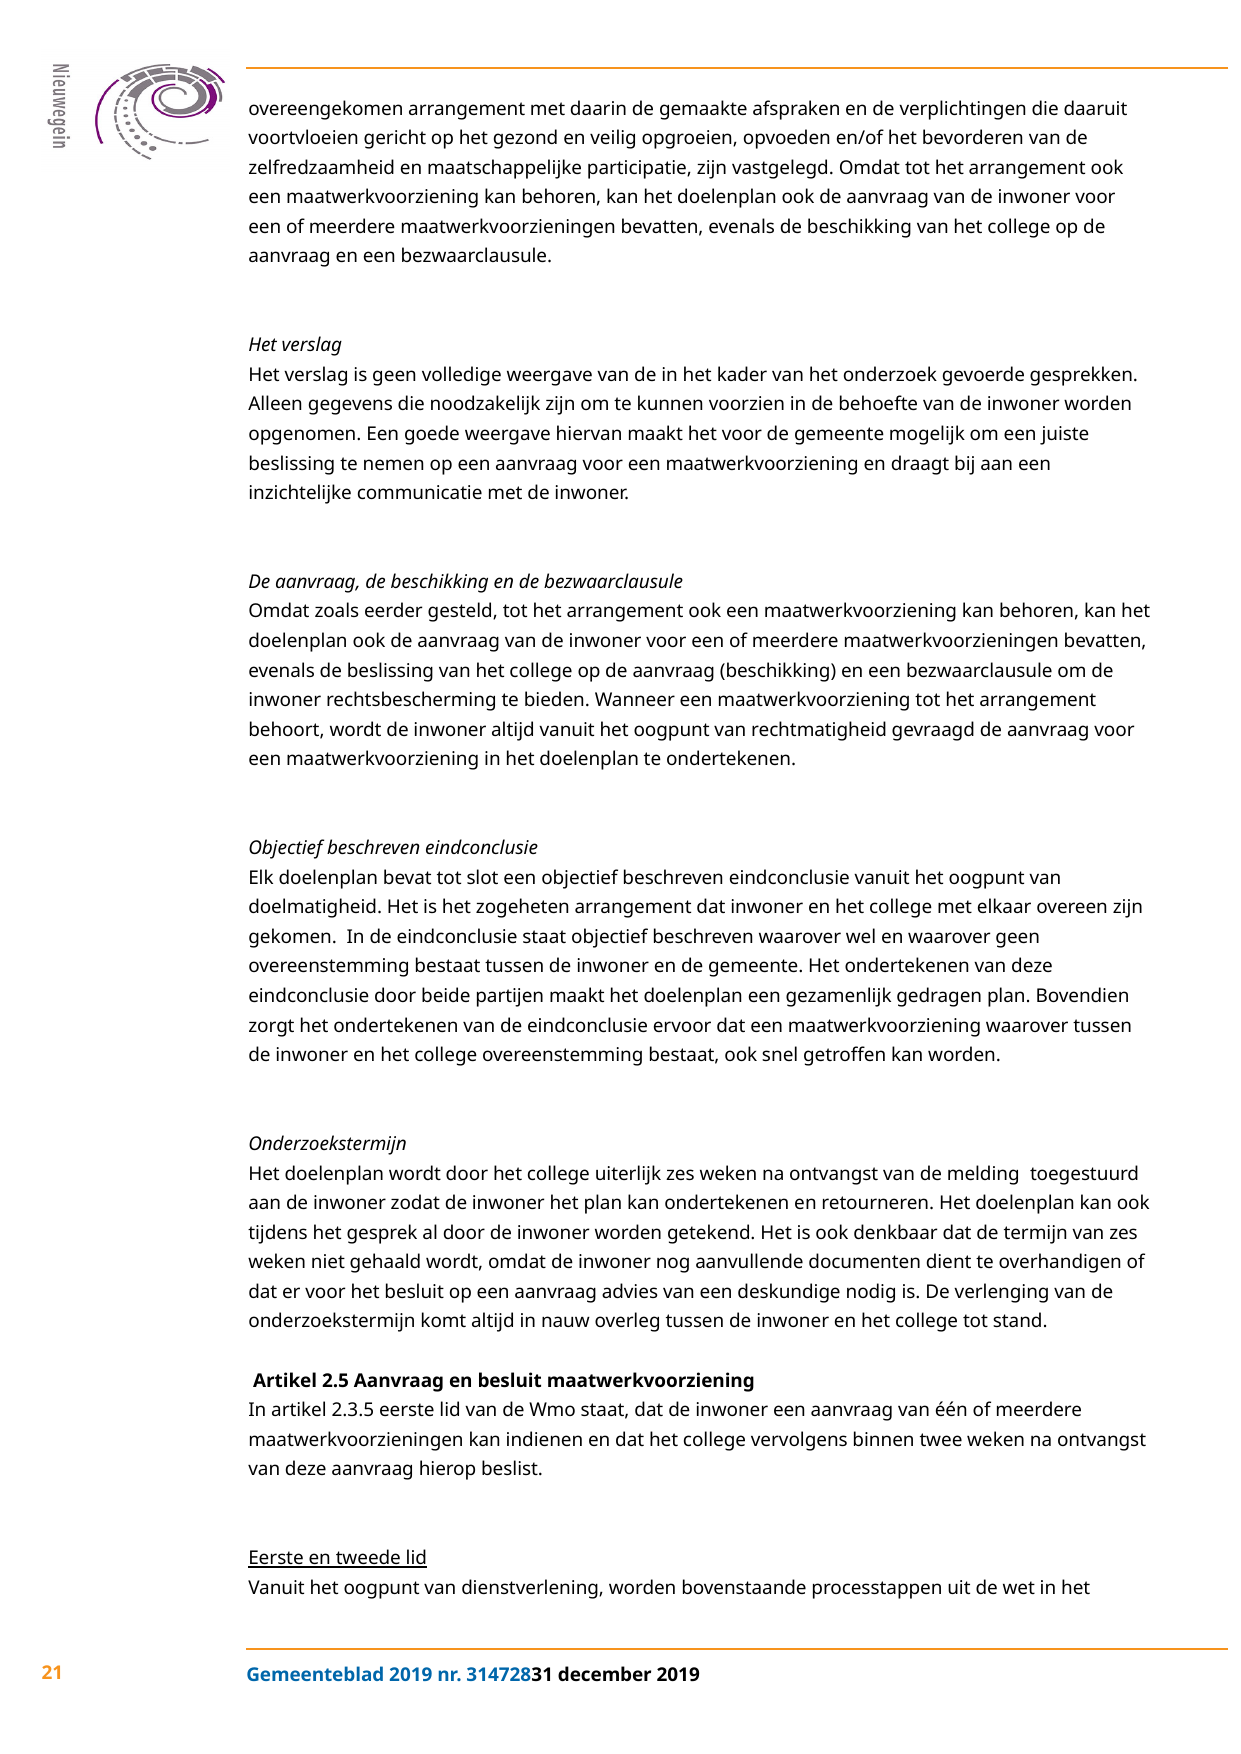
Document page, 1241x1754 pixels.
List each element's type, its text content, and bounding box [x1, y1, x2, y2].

text Objectief beschreven eindconclusie [248, 834, 1152, 860]
text Artikel 2.5 Aanvraag en besluit maatwerkvoorziening [248, 1367, 1152, 1393]
text overeengekomen arrangement met daarin de gemaakte afspraken en de verplichtingen die daaruit voortvloeien gericht op het gezond en veilig opgroeien, opvoeden en/of het bevorderen van de zelfredzaamheid en maatschappelijke participatie, zijn vastgelegd. Omdat tot het arrangement ook een maatwerkvoorziening kan behoren, kan het doelenplan ook de aanvraag van de inwoner voor een of meerdere maatwerkvoorzieningen bevatten, evenals de beschikking van het college op de aanvraag en een bezwaarclausule. [248, 95, 1152, 268]
text De aanvraag, de beschikking en de bezwaarclausule [248, 568, 1152, 594]
text In artikel 2.3.5 eerste lid van de Wmo staat, dat de inwoner een aanvraag van één of meerdere maatwerkvoorzieningen kan indienen en dat het college vervolgens binnen twee weken na ontvangst van deze aanvraag hierop beslist. [248, 1396, 1152, 1481]
picture [41, 47, 231, 172]
text Eerste en tweede lid [248, 1544, 1152, 1570]
text Het verslag [248, 331, 1152, 357]
text Het verslag is geen volledige weergave van de in het kader van het onderzoek gevoerde gesprekken. Alleen gegevens die noodzakelijk zijn om te kunnen voorzien in de behoefte van de inwoner worden opgenomen. Een goede weergave hiervan maakt het voor de gemeente mogelijk om een juiste beslissing te nemen op een aanvraag voor een maatwerkvoorziening en draagt bij aan een inzichtelijke communicatie met de inwoner. [248, 361, 1152, 505]
text Vanuit het oogpunt van dienstverlening, worden bovenstaande processtappen uit de wet in het [248, 1574, 1152, 1600]
text Omdat zoals eerder gesteld, tot het arrangement ook een maatwerkvoorziening kan behoren, kan het doelenplan ook de aanvraag van de inwoner voor een of meerdere maatwerkvoorzieningen bevatten, evenals de beslissing van het college op de aanvraag (beschikking) en een bezwaarclausule om de inwoner rechtsbescherming te bieden. Wanneer een maatwerkvoorziening tot het arrangement behoort, wordt de inwoner altijd vanuit het oogpunt van rechtmatigheid gevraagd de aanvraag voor een maatwerkvoorziening in het doelenplan te ondertekenen. [248, 598, 1152, 771]
text Elk doelenplan bevat tot slot een objectief beschreven eindconclusie vanuit het oogpunt van doelmatigheid. Het is het zogeheten arrangement dat inwoner en het college met elkaar overeen zijn gekomen. In de eindconclusie staat objectief beschreven waarover wel en waarover geen overeenstemming bestaat tussen de inwoner en de gemeente. Het ondertekenen van deze eindconclusie door beide partijen maakt het doelenplan een gezamenlijk gedragen plan. Bovendien zorgt het ondertekenen van de eindconclusie ervoor dat een maatwerkvoorziening waarover tussen de inwoner en het college overeenstemming bestaat, ook snel getroffen kan worden. [248, 864, 1152, 1067]
text Het doelenplan wordt door het college uiterlijk zes weken na ontvangst van de melding toegestuurd aan de inwoner zodat de inwoner het plan kan ondertekenen en retourneren. Het doelenplan kan ook tijdens het gesprek al door de inwoner worden getekend. Het is ook denkbaar dat de termijn van zes weken niet gehaald wordt, omdat de inwoner nog aanvullende documenten dient te overhandigen of dat er voor het besluit op een aanvraag advies van een deskundige nodig is. De verlenging van de onderzoekstermijn komt altijd in nauw overleg tussen de inwoner en het college tot stand. [248, 1160, 1152, 1333]
text Onderzoekstermijn [248, 1130, 1152, 1156]
